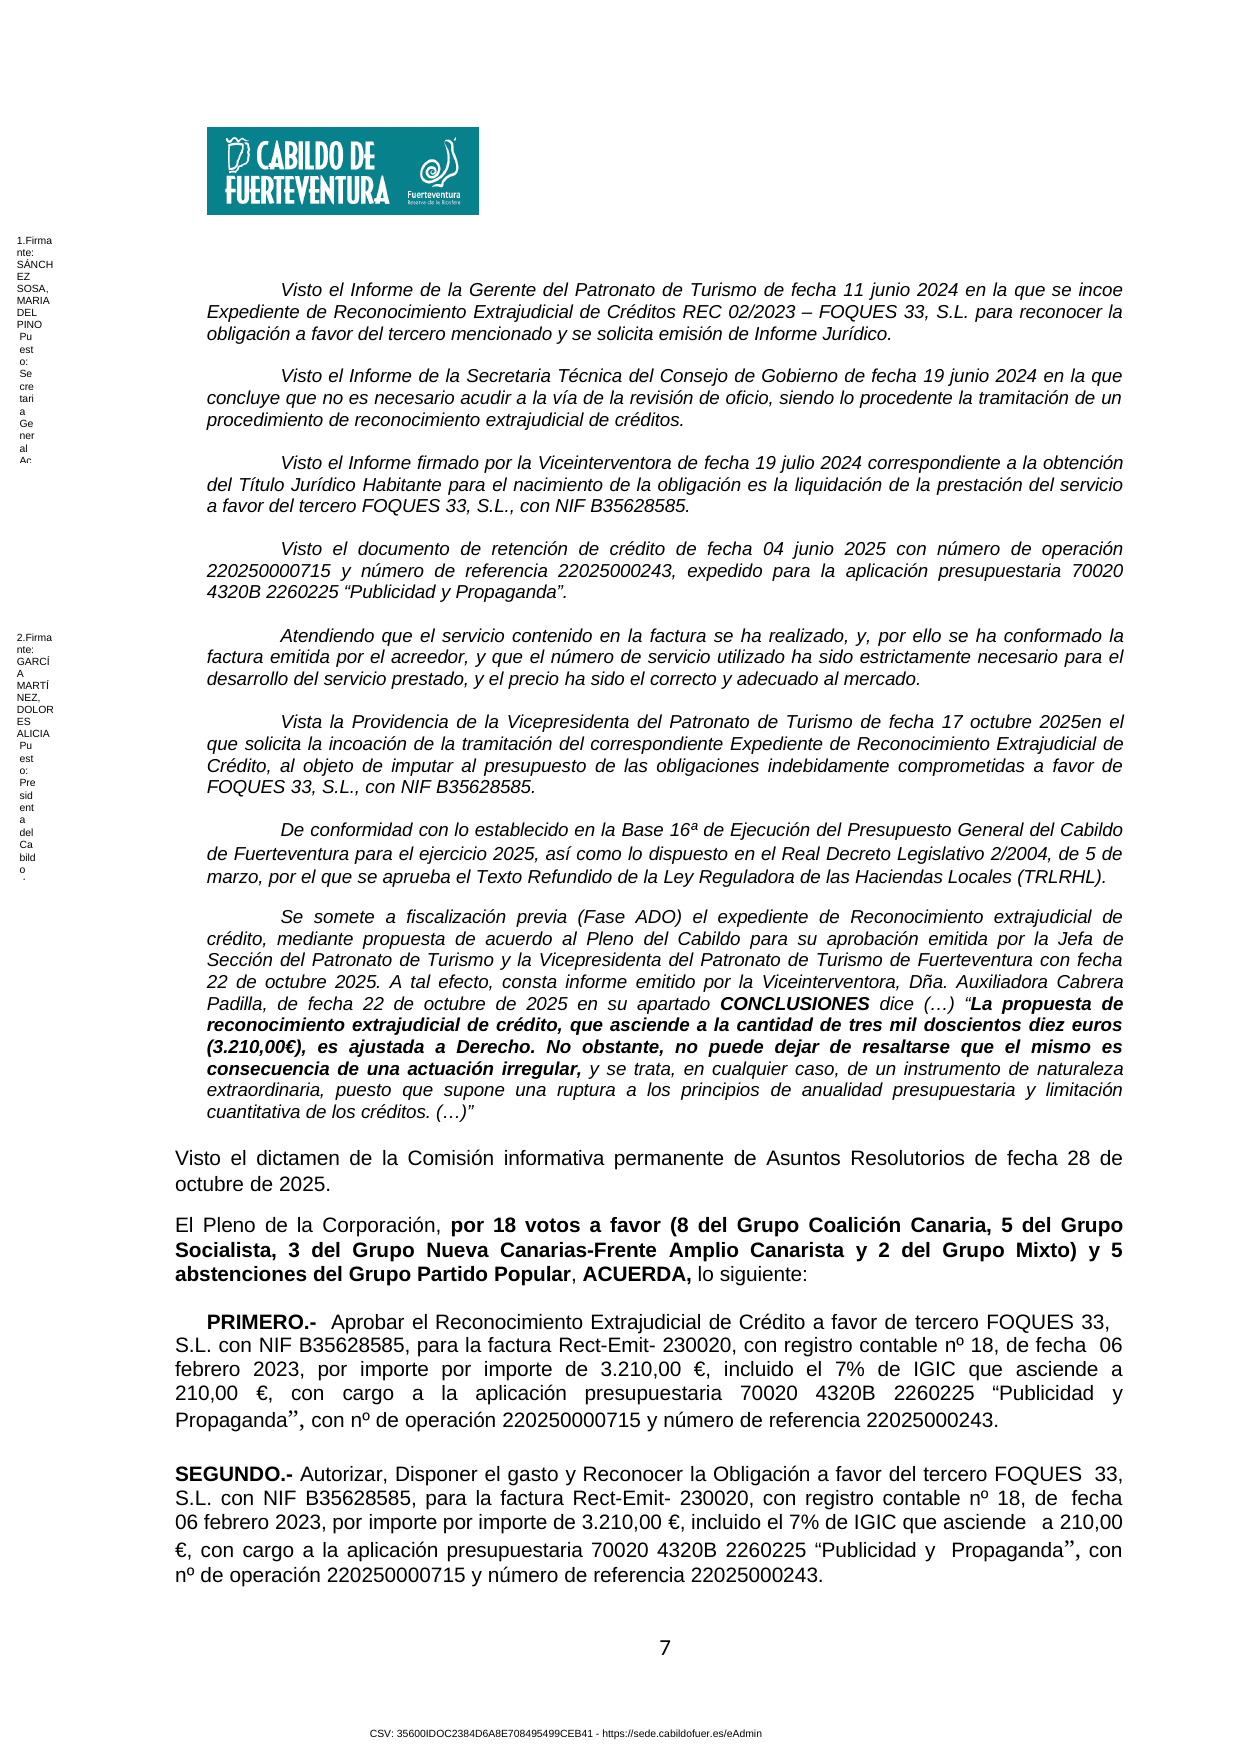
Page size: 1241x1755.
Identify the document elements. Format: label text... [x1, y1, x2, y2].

text Visto el Informe firmado por la Viceinterventora de fecha 19 julio 2024 correspondiente a la obtención del Título Jurídico Habitante para el nacimiento de la obligación es la liquidación de la prestación del servicio a favor del tercero FOQUES 33, S.L., con NIF B35628585. [207, 452, 1123, 517]
text Visto el Informe de la Gerente del Patronato de Turismo de fecha 11 junio 2024 en la que se incoe Expediente de Reconocimiento Extrajudicial de Créditos REC 02/2023 – FOQUES 33, S.L. para reconocer la obligación a favor del tercero mencionado y se solicita emisión de Informe Jurídico. [207, 279, 1123, 344]
text 1.Firmante: SÁNCHEZ SOSA,MARIA DEL PINO [17, 234, 54, 330]
text Atendiendo que el servicio contenido en la factura se ha realizado, y, por ello se ha conformado la factura emitida por el acreedor, y que el número de servicio utilizado ha sido estrictamente necesario para el desarrollo del servicio prestado, y el precio ha sido el correcto y adecuado al mercado. [207, 624, 1123, 689]
text Visto el dictamen de la Comisión informativa permanente de Asuntos Resolutorios de fecha 28 de octubre de 2025. [175, 1146, 1123, 1196]
text De conformidad con lo establecido en la Base 16ª de Ejecución del Presupuesto General del Cabildo de Fuerteventura para el ejercicio 2025, así como lo dispuesto en el Real Decreto Legislativo 2/2004, de 5 de marzo, por el que se aprueba el Texto Refundido de la Ley Reguladora de las Haciendas Locales (TRLRHL). [207, 819, 1123, 887]
text Visto el documento de retención de crédito de fecha 04 junio 2025 con número de operación 220250000715 y número de referencia 22025000243, expedido para la aplicación presupuestaria 70020 4320B 2260225 “Publicidad y Propaganda”. [207, 538, 1123, 603]
text Puesto: Secretaria General Acctal. del Pleno Fecha Firma: 19/11/2025 12:42:19 [19, 331, 37, 463]
text SEGUNDO.- Autorizar, Disponer el gasto y Reconocer la Obligación a favor del tercero FOQUES 33, S.L. con NIF B35628585, para la factura Rect-Emit- 230020, con registro contable nº 18, de fecha 06 febrero 2023, por importe por importe de 3.210,00 €, incluido el 7% de IGIC que asciende a 210,00 €, con cargo a la aplicación presupuestaria 70020 4320B 2260225 “Publicidad y Propaganda”, con nº de operación 220250000715 y número de referencia 22025000243. [175, 1462, 1123, 1587]
subtitle 7 [282, 1633, 1048, 1661]
text Vista la Providencia de la Vicepresidenta del Patronato de Turismo de fecha 17 octubre 2025en el que solicita la incoación de la tramitación del correspondiente Expediente de Reconocimiento Extrajudicial de Crédito, al objeto de imputar al presupuesto de las obligaciones indebidamente comprometidas a favor de FOQUES 33, S.L., con NIF B35628585. [207, 711, 1123, 798]
subtitle El Pleno de la Corporación, por 18 votos a favor (8 del Grupo Coalición Canaria, 5 del Grupo Socialista, 3 del Grupo Nueva Canarias-Frente Amplio Canarista y 2 del Grupo Mixto) y 5 abstenciones del Grupo Partido Popular, ACUERDA, lo siguiente: [175, 1213, 1123, 1286]
text S.L. con NIF B35628585, para la factura Rect-Emit- 230020, con registro contable nº 18, de fecha 06 febrero 2023, por importe por importe de 3.210,00 €, incluido el 7% de IGIC que asciende a 210,00 €, con cargo a la aplicación presupuestaria 70020 4320B 2260225 “Publicidad y Propaganda”, con nº de operación 220250000715 y número de referencia 22025000243. [175, 1334, 1123, 1433]
text PRIMERO.- Aprobar el Reconocimiento Extrajudicial de Crédito a favor de tercero FOQUES 33, [207, 1309, 1241, 1333]
text 2.Firmante: GARCÍA MARTÍNEZ, DOLORES ALICIA [17, 631, 54, 739]
text Visto el Informe de la Secretaria Técnica del Consejo de Gobierno de fecha 19 junio 2024 en la que concluye que no es necesario acudir a la vía de la revisión de oficio, siendo lo procedente la tramitación de un procedimiento de reconocimiento extrajudicial de créditos. [207, 365, 1123, 430]
text Puesto: Presidenta del Cabildo de Fuerteventura Fecha Firma: 19/11/2025 13:30:49 [19, 740, 36, 879]
text Se somete a fiscalización previa (Fase ADO) el expediente de Reconocimiento extrajudicial de crédito, mediante propuesta de acuerdo al Pleno del Cabildo para su aprobación emitida por la Jefa de Sección del Patronato de Turismo y la Vicepresidenta del Patronato de Turismo de Fuerteventura con fecha 22 de octubre 2025. A tal efecto, consta informe emitido por la Viceinterventora, Dña. Auxiliadora Cabrera Padilla, de fecha 22 de octubre de 2025 en su apartado CONCLUSIONES dice (…) “La propuesta de reconocimiento extrajudicial de crédito, que asciende a la cantidad de tres mil doscientos diez euros (3.210,00€), es ajustada a Derecho. No obstante, no puede dejar de resaltarse que el mismo es consecuencia de una actuación irregular, y se trata, en cualquier caso, de un instrumento de naturaleza extraordinaria, puesto que supone una ruptura a los principios de anualidad presupuestaria y limitación cuantitativa de los créditos. (…)” [207, 906, 1123, 1122]
